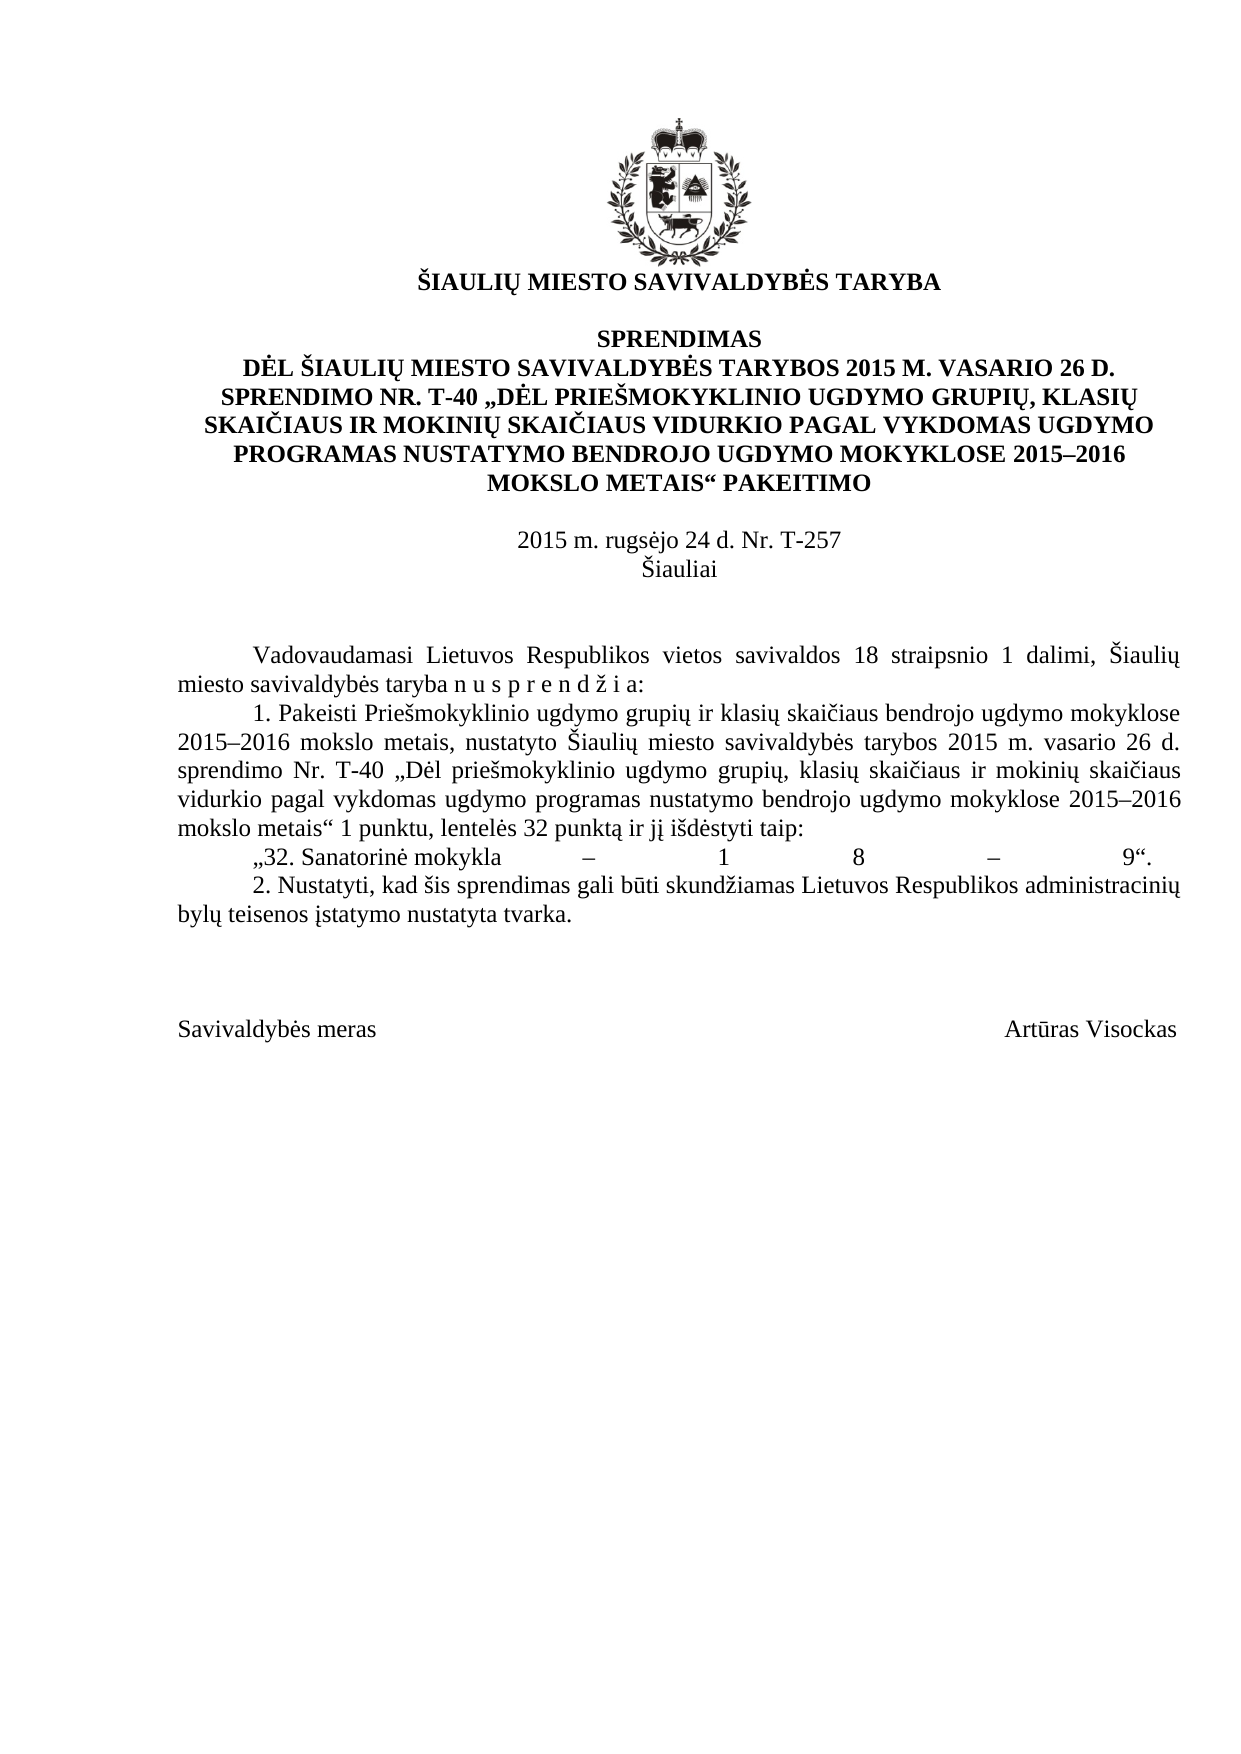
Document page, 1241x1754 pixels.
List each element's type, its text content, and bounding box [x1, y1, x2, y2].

text Vadovaudamasi Lietuvos Respublikos vietos savivaldos 18 straipsnio 1 dalimi, Šiaulių miesto savivaldybės taryba n u s p r e n d ž i a: [177, 640, 1181, 698]
text SPRENDIMAS [177, 324, 1181, 353]
text 2015 m. rugsėjo 24 d. Nr. T-257 [177, 525, 1181, 554]
text 1. Pakeisti Priešmokyklinio ugdymo grupių ir klasių skaičiaus bendrojo ugdymo mokyklose 2015–2016 mokslo metais, nustatyto Šiaulių miesto savivaldybės tarybos 2015 m. vasario 26 d. sprendimo Nr. T-40 „Dėl priešmokyklinio ugdymo grupių, klasių skaičiaus ir mokinių skaičiaus vidurkio pagal vykdomas ugdymo programas nustatymo bendrojo ugdymo mokyklose 2015–2016 mokslo metais“ 1 punktu, lentelės 32 punktą ir jį išdėstyti taip: [177, 698, 1181, 842]
text Šiaulių miesto savivaldybės taryba [177, 267, 1181, 295]
text dĖL Šiaulių miesto savivaldybės tarybos 2015 m. vasario 26 d. sprendimo nr. T-40 „Dėl PRIEŠMOKYKLINIO UGDYMO grupių, klasių skaičiaus ir mokinių skaičiaus vidurkio pagal vykdomas ugdymo programas nustatymo bendrojo ugdymo mokyklose 2015–2016 mokslo metais“ pakeitimo [177, 353, 1181, 497]
text 2. Nustatyti, kad šis sprendimas gali būti skundžiamas Lietuvos Respublikos administracinių bylų teisenos įstatymo nustatyta tvarka. [177, 870, 1181, 928]
text Šiauliai [177, 554, 1181, 583]
text Savivaldybės meras Artūras Visockas [177, 1014, 1181, 1043]
text „32. Sanatorinė mokykla – 1 8 – 9“. [177, 842, 1181, 870]
